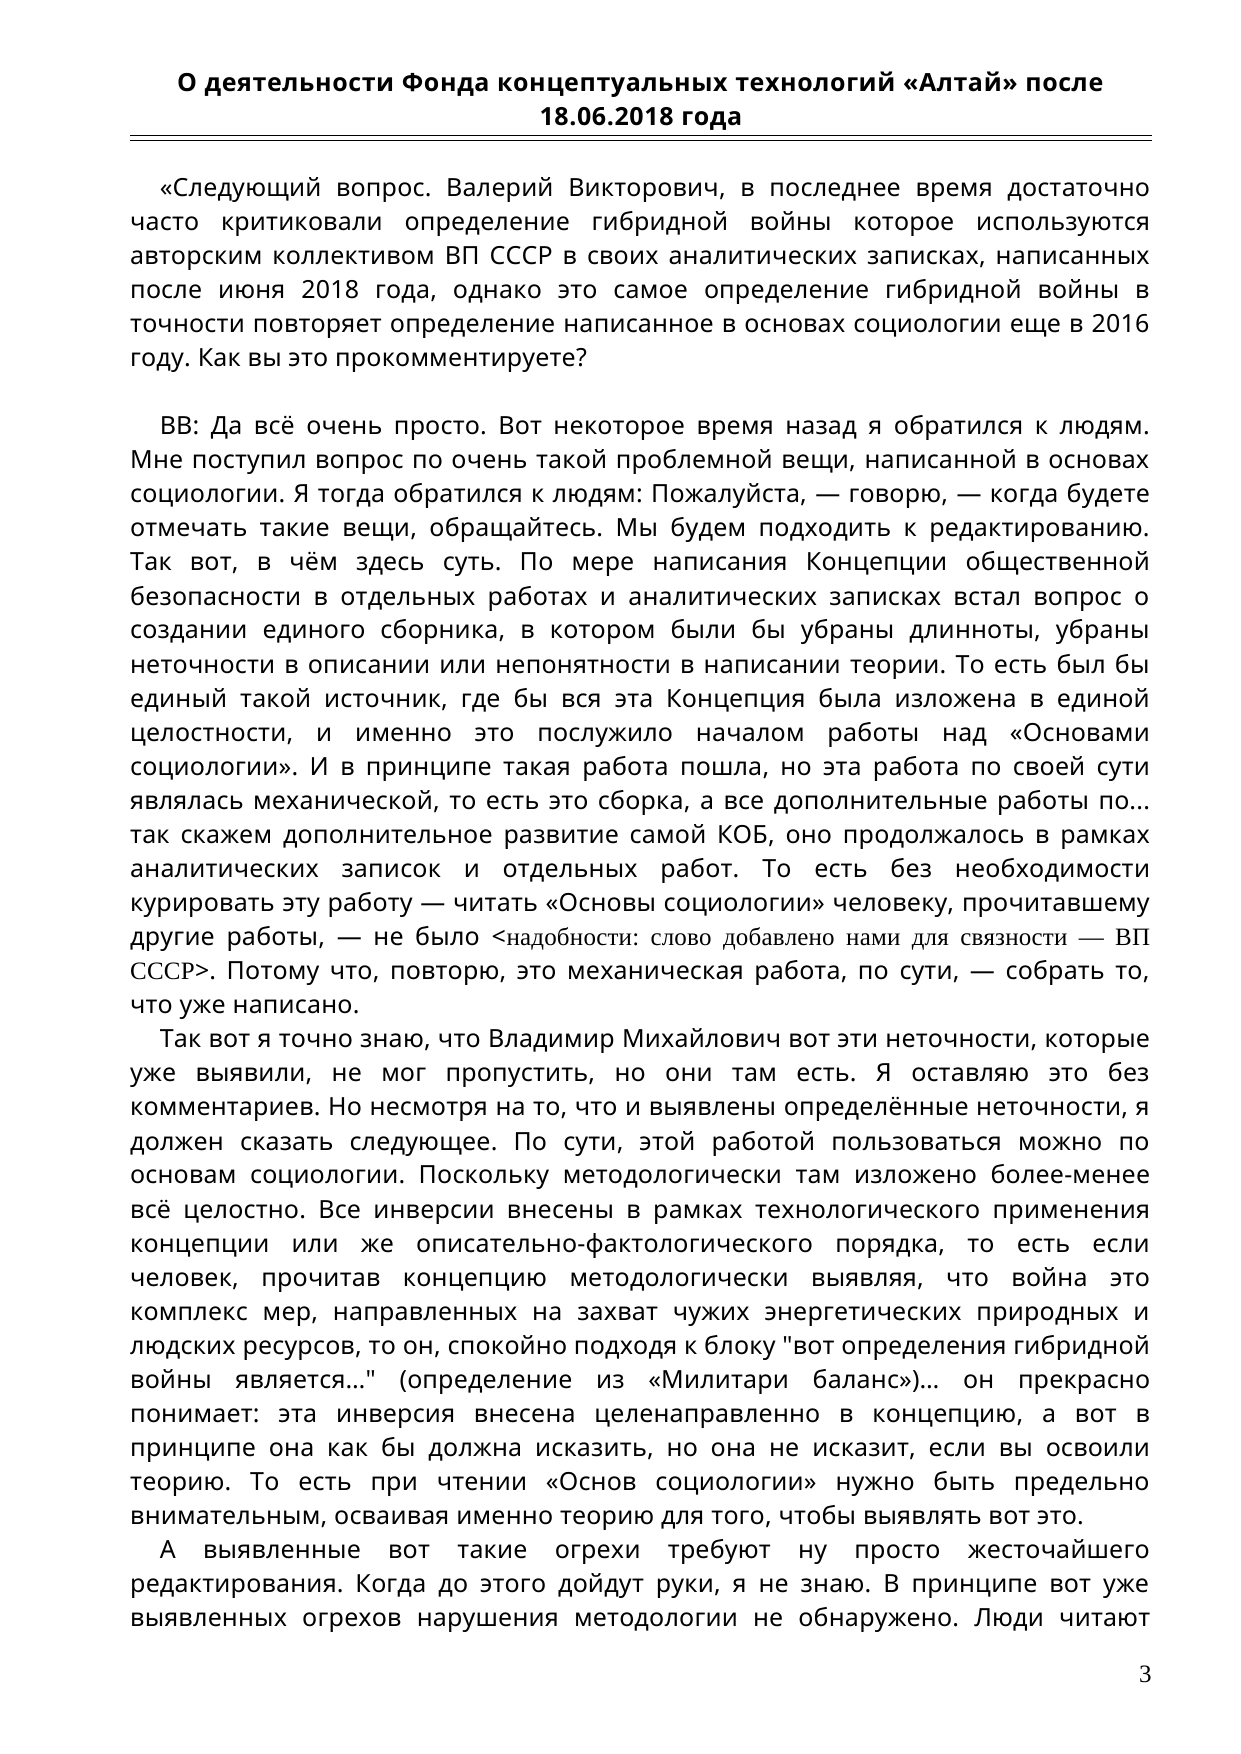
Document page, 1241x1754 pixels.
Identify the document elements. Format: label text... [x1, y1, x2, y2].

text Так вот я точно знаю, что Владимир Михайлович вот эти неточности, которые уже выявили, не мог пропустить, но они там есть. Я оставляю это без комментариев. Но несмотря на то, что и выявлены определённые неточности, я должен сказать следующее. По сути, этой работой пользоваться можно по основам социологии. Поскольку методологически там изложено более-менее всё целостно. Все инверсии внесены в рамках технологического применения концепции или же описательно-фактологического порядка, то есть если человек, прочитав концепцию методологически выявляя, что война это комплекс мер, направленных на захват чужих энергетических природных и людских ресурсов, то он, спокойно подходя к блоку "вот определения гибридной войны является…" (определение из «Милитари баланс»)… он прекрасно понимает: эта инверсия внесена целенаправленно в концепцию, а вот в принципе она как бы должна исказить, но она не исказит, если вы освоили теорию. То есть при чтении «Основ социологии» нужно быть предельно внимательным, осваивая именно теорию для того, чтобы выявлять вот это. [130, 1021, 1152, 1532]
text «Следующий вопрос. Валерий Викторович, в последнее время достаточно часто критиковали определение гибридной войны которое используются авторским коллективом ВП СССР в своих аналитических записках, написанных после июня 2018 года, однако это самое определение гибридной войны в точности повторяет определение написанное в основах социологии еще в 2016 году. Как вы это прокомментируете? [130, 169, 1152, 374]
text А выявленные вот такие огрехи требуют ну просто жесточайшего редактирования. Когда до этого дойдут руки, я не знаю. В принципе вот уже выявленных огрехов нарушения методологии не обнаружено. Люди читают [130, 1532, 1152, 1634]
text ВВ: Да всё очень просто. Вот некоторое время назад я обратился к людям. Мне поступил вопрос по очень такой проблемной вещи, написанной в основах социологии. Я тогда обратился к людям: Пожалуйста, — говорю, — когда будете отмечать такие вещи, обращайтесь. Мы будем подходить к редактированию. Так вот, в чём здесь суть. По мере написания Концепции общественной безопасности в отдельных работах и аналитических записках встал вопрос о создании единого сборника, в котором были бы убраны длинноты, убраны неточности в описании или непонятности в написании теории. То есть был бы единый такой источник, где бы вся эта Концепция была изложена в единой целостности, и именно это послужило началом работы над «Основами социологии». И в принципе такая работа пошла, но эта работа по своей сути являлась механической, то есть это сборка, а все дополнительные работы по... так скажем дополнительное развитие самой КОБ, оно продолжалось в рамках аналитических записок и отдельных работ. То есть без необходимости курировать эту работу — читать «Основы социологии» человеку, прочитавшему другие работы, — не было <надобности: слово добавлено нами для связности — ВП СССР>. Потому что, повторю, это механическая работа, по сути, — собрать то, что уже написано. [130, 408, 1152, 1021]
